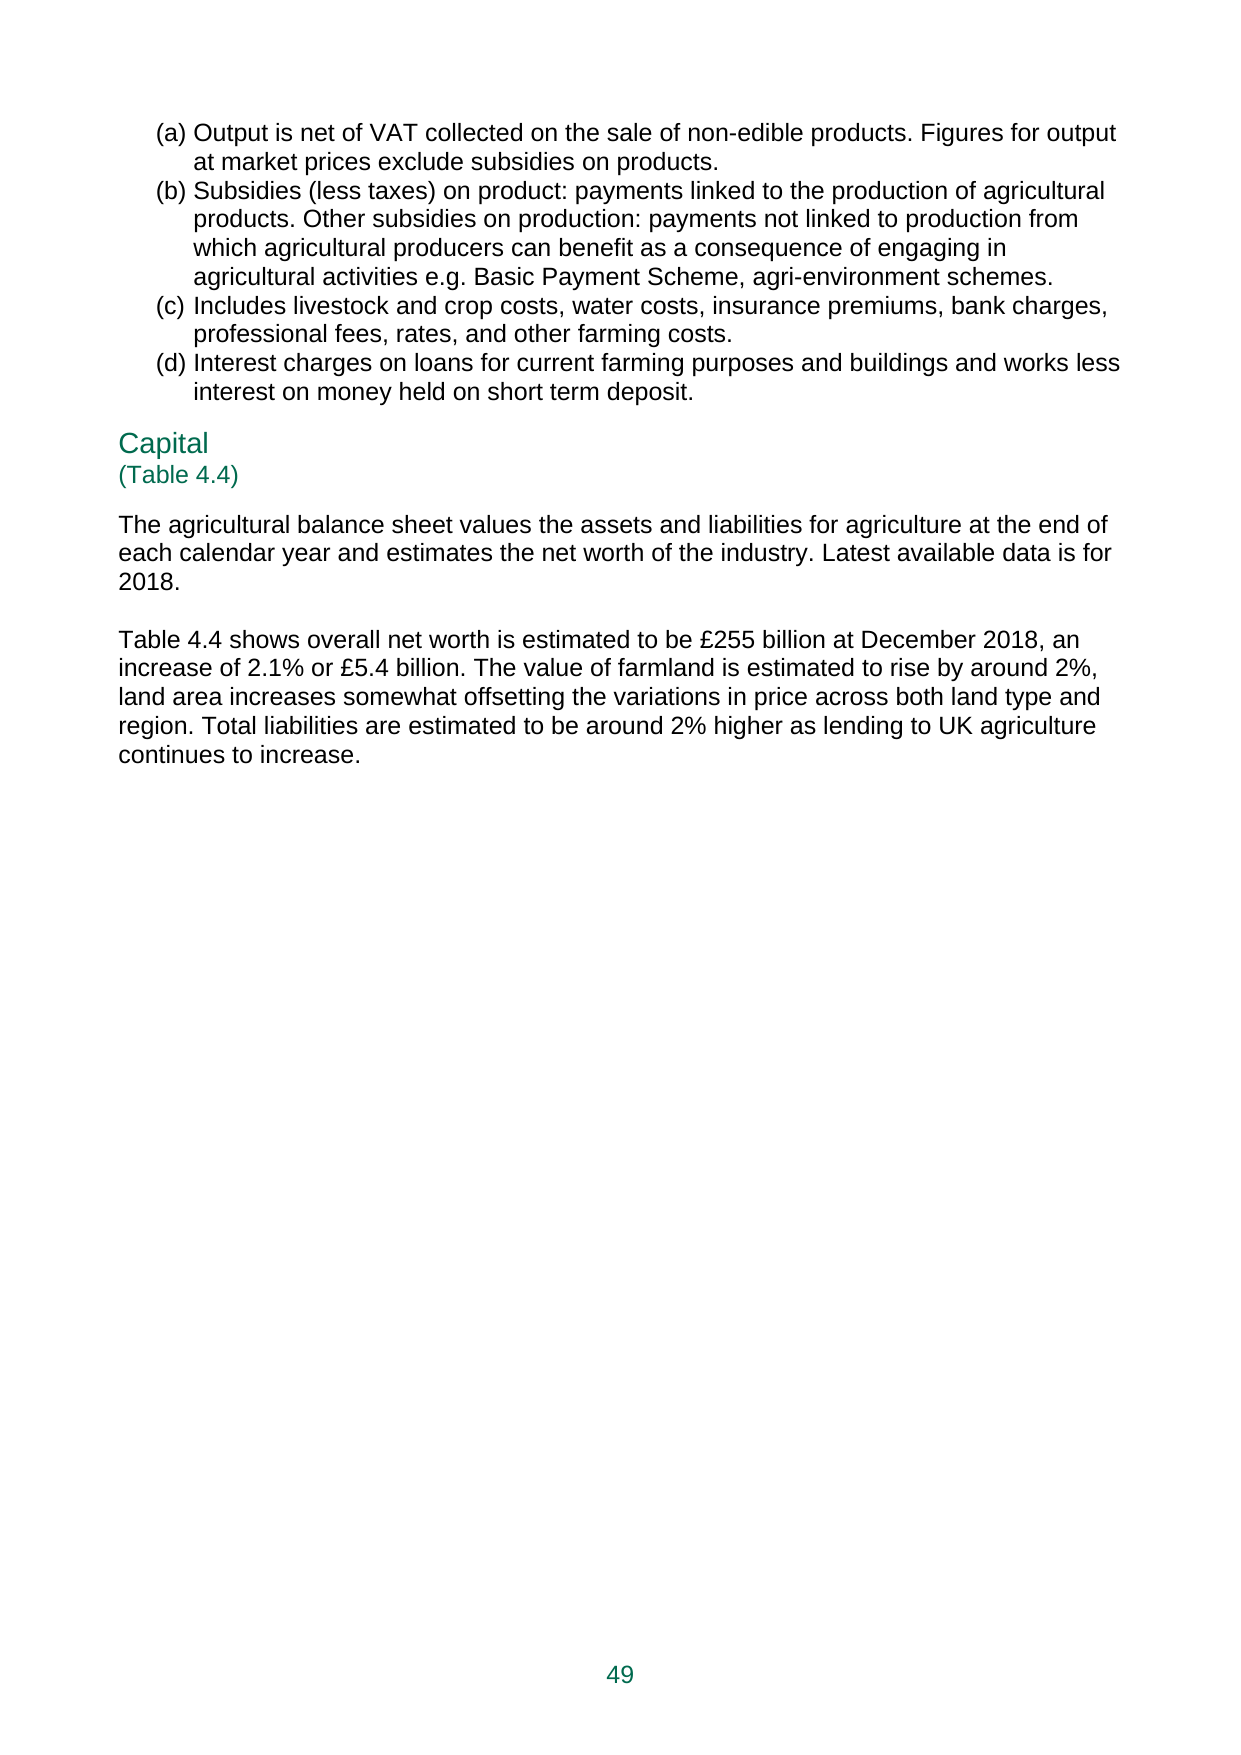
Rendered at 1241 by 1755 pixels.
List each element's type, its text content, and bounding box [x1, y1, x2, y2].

list Output is net of VAT collected on the sale of non-edible products. Figures for output at market prices exclude subsidies on products. [156, 118, 1122, 176]
list Interest charges on loans for current farming purposes and buildings and works less interest on money held on short term deposit. [156, 348, 1122, 406]
list Subsidies (less taxes) on product: payments linked to the production of agricultural products. Other subsidies on production: payments not linked to production from which agricultural producers can benefit as a consequence of engaging in agricultural activities e.g. Basic Payment Scheme, agri-environment schemes. [156, 176, 1122, 291]
list Includes livestock and crop costs, water costs, insurance premiums, bank charges, professional fees, rates, and other farming costs. [156, 291, 1122, 348]
subtitle Capital (Table 4.4) [118, 426, 1122, 489]
text Table 4.4 shows overall net worth is estimated to be £255 billion at December 2018, an increase of 2.1% or £5.4 billion. The value of farmland is estimated to rise by around 2%, land area increases somewhat offsetting the variations in price across both land type and region. Total liabilities are estimated to be around 2% higher as lending to UK agriculture continues to increase. [118, 624, 1122, 768]
text The agricultural balance sheet values the assets and liabilities for agriculture at the end of each calendar year and estimates the net worth of the industry. Latest available data is for 2018. [118, 509, 1122, 596]
